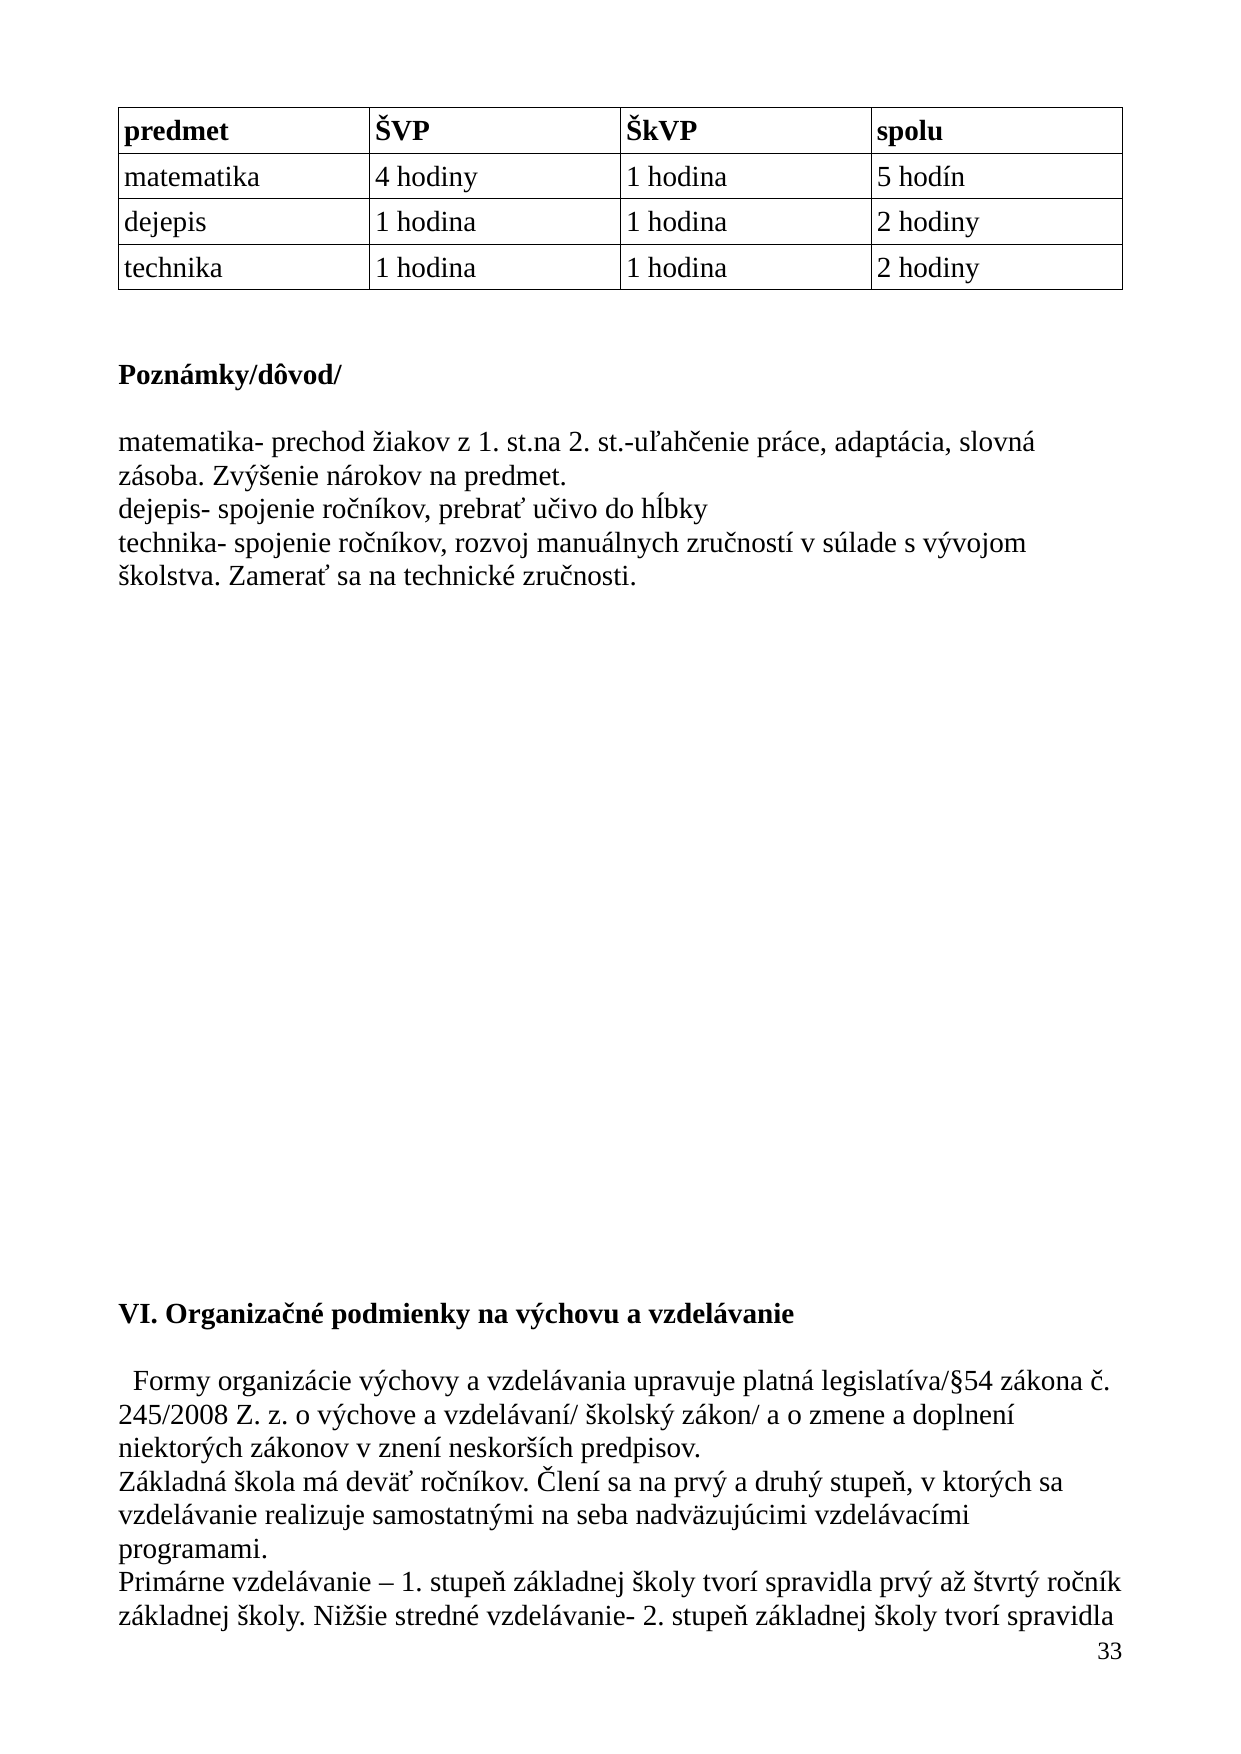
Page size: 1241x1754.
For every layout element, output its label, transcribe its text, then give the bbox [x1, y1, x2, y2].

table_cell 2 hodiny [872, 199, 1122, 244]
text VI. Organizačné podmienky na výchovu a vzdelávanie [118, 1296, 1122, 1330]
text dejepis- spojenie ročníkov, prebrať učivo do hĺbky [118, 491, 1122, 525]
text matematika- prechod žiakov z 1. st.na 2. st.-uľahčenie práce, adaptácia, slovná zásoba. Zvýšenie nárokov na predmet. [118, 424, 1122, 491]
table_cell 1 hodina [621, 154, 871, 198]
text Základná škola má deväť ročníkov. Člení sa na prvý a druhý stupeň, v ktorých sa vzdelávanie realizuje samostatnými na seba nadväzujúcimi vzdelávacími programami. [118, 1464, 1122, 1564]
text Poznámky/dôvod/ [118, 357, 1122, 391]
table_cell dejepis [119, 199, 369, 244]
table_cell 4 hodiny [370, 154, 620, 198]
text Primárne vzdelávanie – 1. stupeň základnej školy tvorí spravidla prvý až štvrtý ročník základnej školy. Nižšie stredné vzdelávanie- 2. stupeň základnej školy tvorí spravidla [118, 1564, 1122, 1632]
table_header predmet [119, 108, 369, 153]
table_cell 2 hodiny [872, 245, 1122, 289]
text Formy organizácie výchovy a vzdelávania upravuje platná legislatíva/§54 zákona č. 245/2008 Z. z. o výchove a vzdelávaní/ školský zákon/ a o zmene a doplnení niektorých zákonov v znení neskorších predpisov. [118, 1363, 1122, 1464]
text technika- spojenie ročníkov, rozvoj manuálnych zručností v súlade s vývojom školstva. Zamerať sa na technické zručnosti. [118, 525, 1122, 592]
table_cell 5 hodín [872, 154, 1122, 198]
table_header ŠVP [370, 108, 620, 153]
table_header ŠkVP [621, 108, 871, 153]
table_cell matematika [119, 154, 369, 198]
table_cell 1 hodina [621, 245, 871, 289]
table_cell 1 hodina [370, 245, 620, 289]
table_header spolu [872, 108, 1122, 153]
table_cell technika [119, 245, 369, 289]
table_cell 1 hodina [370, 199, 620, 244]
table_cell 1 hodina [621, 199, 871, 244]
